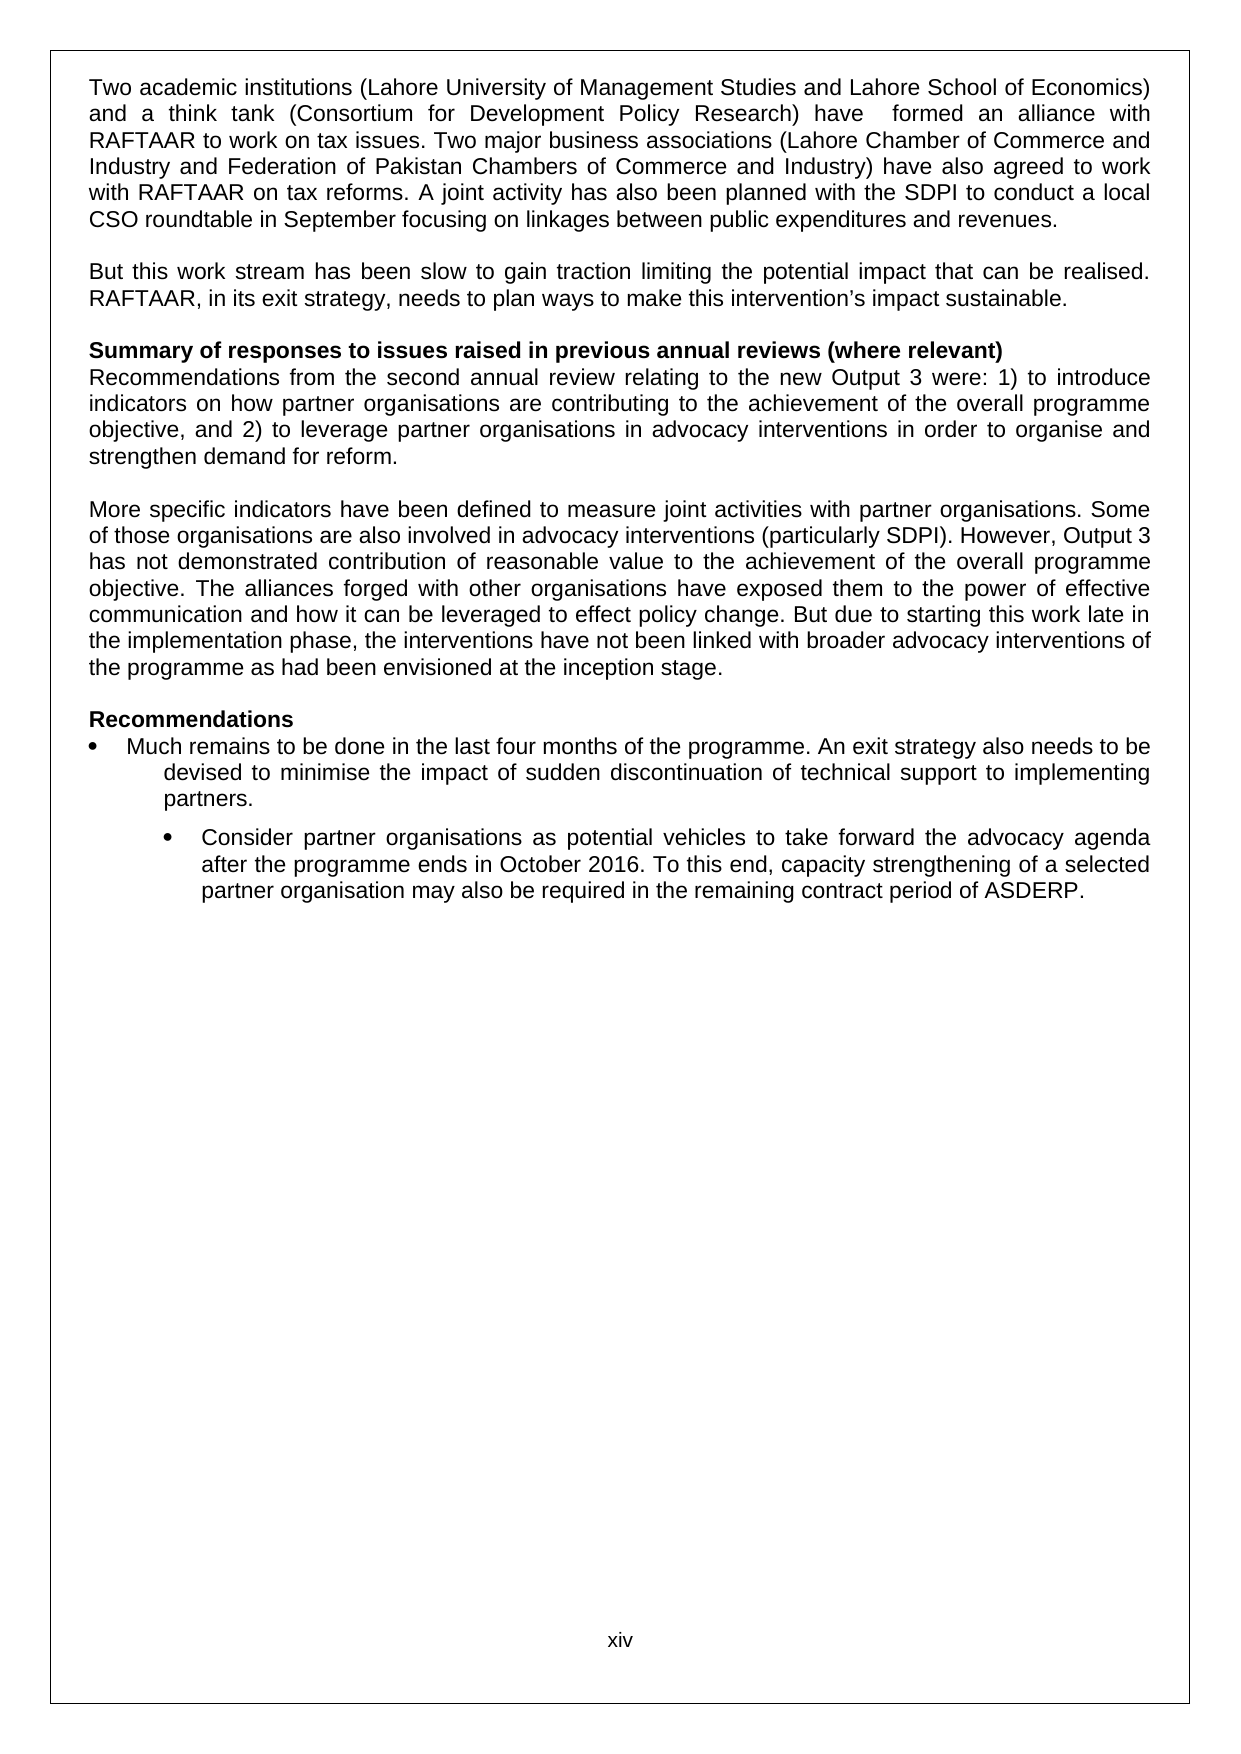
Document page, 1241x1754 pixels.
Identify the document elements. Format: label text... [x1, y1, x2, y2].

text Recommendations from the second annual review relating to the new Output 3 were: 1) to introduce indicators on how partner organisations are contributing to the achievement of the overall programme objective, and 2) to leverage partner organisations in advocacy interventions in order to organise and strengthen demand for reform. [89, 364, 1152, 469]
text More specific indicators have been defined to measure joint activities with partner organisations. Some of those organisations are also involved in advocacy interventions (particularly SDPI). However, Output 3 has not demonstrated contribution of reasonable value to the achievement of the overall programme objective. The alliances forged with other organisations have exposed them to the power of effective communication and how it can be leveraged to effect policy change. But due to starting this work late in the implementation phase, the interventions have not been linked with broader advocacy interventions of the programme as had been envisioned at the inception stage. [89, 496, 1152, 680]
list Much remains to be done in the last four months of the programme. An exit strategy also needs to be devised to minimise the impact of sudden discontinuation of technical support to implementing partners. [89, 733, 1152, 812]
text Summary of responses to issues raised in previous annual reviews (where relevant) [89, 337, 1152, 364]
text Recommendations [89, 706, 1152, 733]
text Two academic institutions (Lahore University of Management Studies and Lahore School of Economics) and a think tank (Consortium for Development Policy Research) have formed an alliance with RAFTAAR to work on tax issues. Two major business associations (Lahore Chamber of Commerce and Industry and Federation of Pakistan Chambers of Commerce and Industry) have also agreed to work with RAFTAAR on tax reforms. A joint activity has also been planned with the SDPI to conduct a local CSO roundtable in September focusing on linkages between public expenditures and revenues. [89, 74, 1152, 232]
list Consider partner organisations as potential vehicles to take forward the advocacy agenda after the programme ends in October 2016. To this end, capacity strengthening of a selected partner organisation may also be required in the remaining contract period of ASDERP. [164, 824, 1152, 903]
text But this work stream has been slow to gain traction limiting the potential impact that can be realised. RAFTAAR, in its exit strategy, needs to plan ways to make this intervention’s impact sustainable. [89, 258, 1152, 311]
